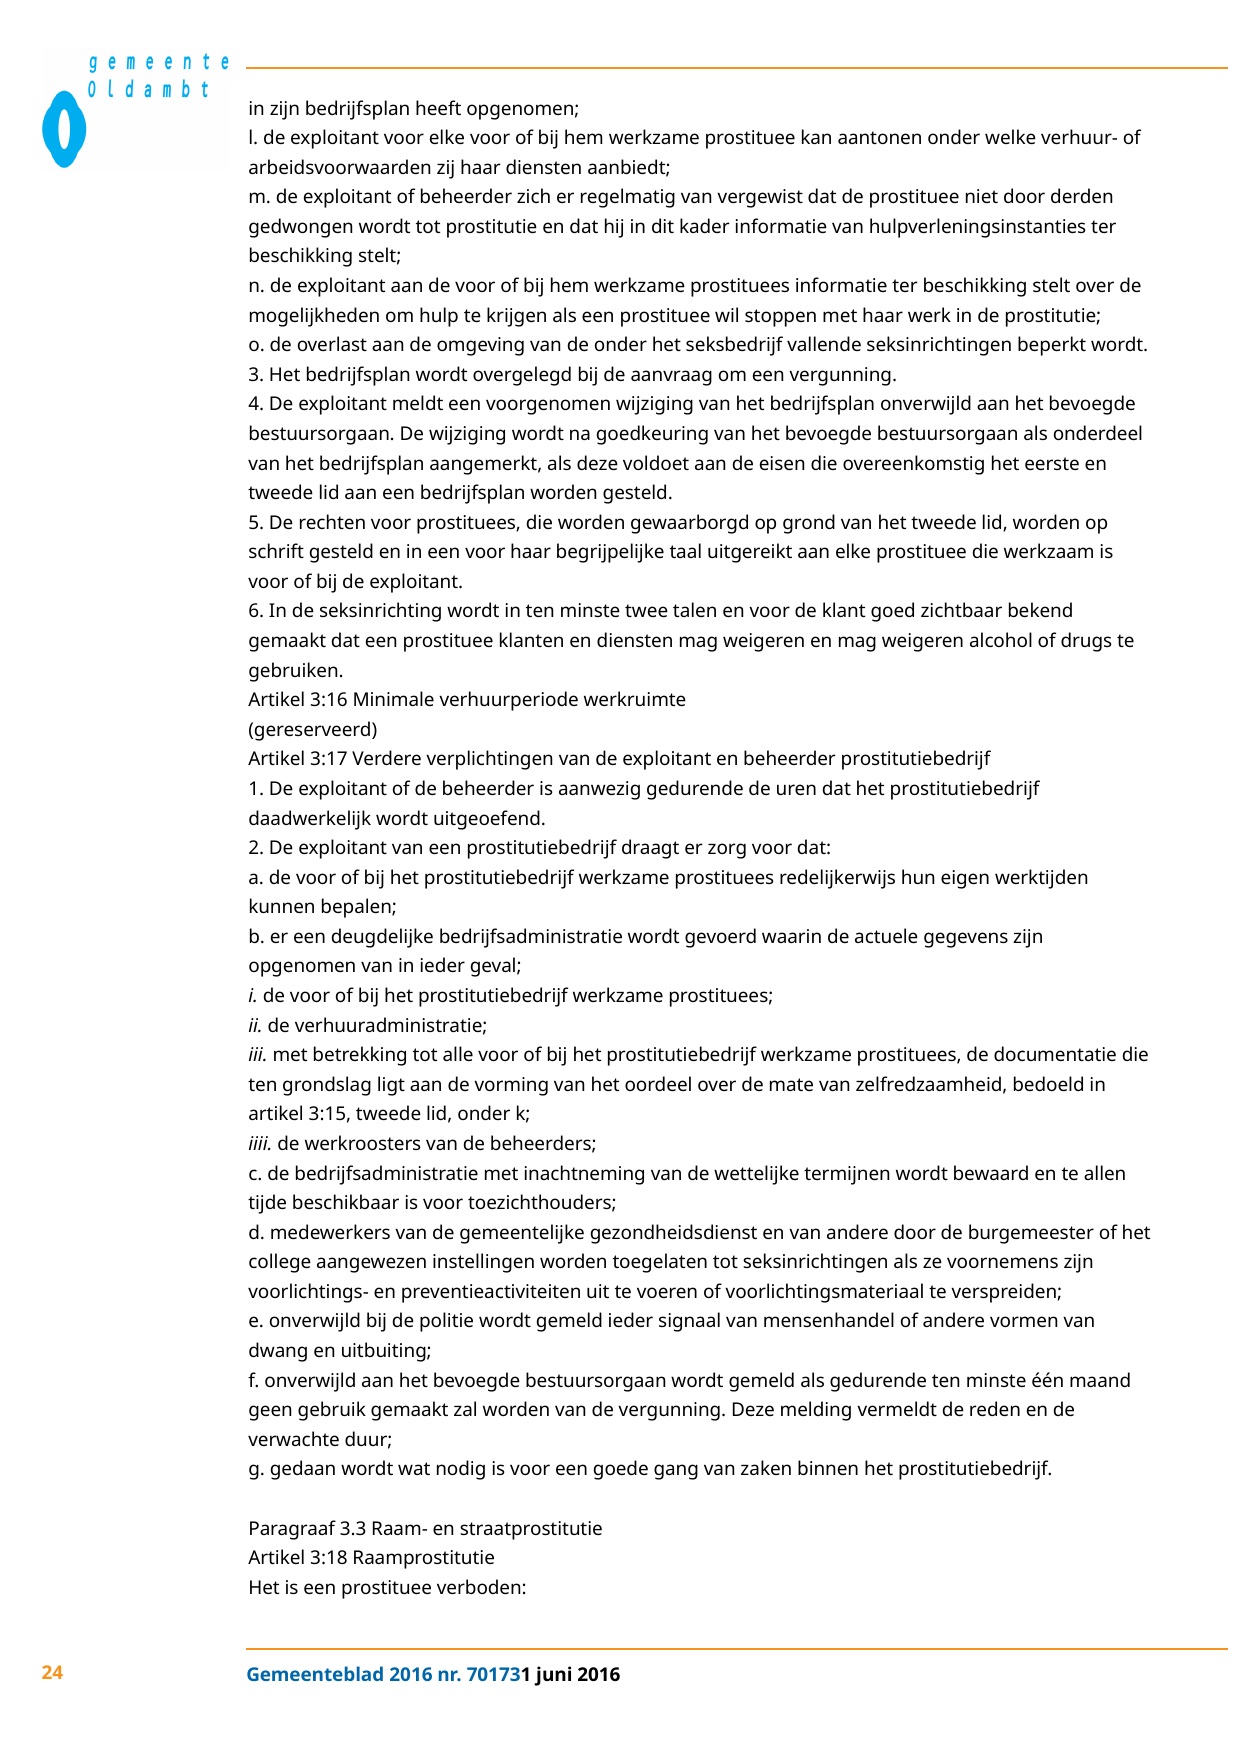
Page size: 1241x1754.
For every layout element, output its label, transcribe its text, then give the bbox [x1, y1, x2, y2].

text b. er een deugdelijke bedrijfsadministratie wordt gevoerd waarin de actuele gegevens zijn opgenomen van in ieder geval; [248, 923, 1152, 978]
text f. onverwijld aan het bevoegde bestuursorgaan wordt gemeld als gedurende ten minste één maand geen gebruik gemaakt zal worden van de vergunning. Deze melding vermeldt de reden en de verwachte duur; [248, 1367, 1152, 1452]
text c. de bedrijfsadministratie met inachtneming van de wettelijke termijnen wordt bewaard en te allen tijde beschikbaar is voor toezichthouders; [248, 1160, 1152, 1215]
text iii. met betrekking tot alle voor of bij het prostitutiebedrijf werkzame prostituees, de documentatie die ten grondslag ligt aan de vorming van het oordeel over de mate van zelfredzaamheid, bedoeld in artikel 3:15, tweede lid, onder k; [248, 1041, 1152, 1126]
text 6. In de seksinrichting wordt in ten minste twee talen en voor de klant goed zichtbaar bekend gemaakt dat een prostituee klanten en diensten mag weigeren en mag weigeren alcohol of drugs te gebruiken. [248, 598, 1152, 683]
text n. de exploitant aan de voor of bij hem werkzame prostituees informatie ter beschikking stelt over de mogelijkheden om hulp te krijgen als een prostituee wil stoppen met haar werk in de prostitutie; [248, 272, 1152, 328]
text in zijn bedrijfsplan heeft opgenomen; [248, 95, 1152, 121]
text iiii. de werkroosters van de beheerders; [248, 1130, 1152, 1156]
text 2. De exploitant van een prostitutiebedrijf draagt er zorg voor dat: [248, 834, 1152, 860]
text a. de voor of bij het prostitutiebedrijf werkzame prostituees redelijkerwijs hun eigen werktijden kunnen bepalen; [248, 864, 1152, 919]
text 1. De exploitant of de beheerder is aanwezig gedurende de uren dat het prostitutiebedrijf daadwerkelijk wordt uitgeoefend. [248, 775, 1152, 831]
text d. medewerkers van de gemeentelijke gezondheidsdienst en van andere door de burgemeester of het college aangewezen instellingen worden toegelaten tot seksinrichtingen als ze voornemens zijn voorlichtings- en preventieactiviteiten uit te voeren of voorlichtingsmateriaal te verspreiden; [248, 1219, 1152, 1304]
text Het is een prostituee verboden: [248, 1574, 1152, 1600]
text 4. De exploitant meldt een voorgenomen wijziging van het bedrijfsplan onverwijld aan het bevoegde bestuursorgaan. De wijziging wordt na goedkeuring van het bevoegde bestuursorgaan als onderdeel van het bedrijfsplan aangemerkt, als deze voldoet aan de eisen die overeenkomstig het eerste en tweede lid aan een bedrijfsplan worden gesteld. [248, 391, 1152, 505]
text 3. Het bedrijfsplan wordt overgelegd bij de aanvraag om een vergunning. [248, 361, 1152, 387]
text m. de exploitant of beheerder zich er regelmatig van vergewist dat de prostituee niet door derden gedwongen wordt tot prostitutie en dat hij in dit kader informatie van hulpverleningsinstanties ter beschikking stelt; [248, 183, 1152, 268]
text (gereserveerd) [248, 716, 1152, 742]
text g. gedaan wordt wat nodig is voor een goede gang van zaken binnen het prostitutiebedrijf. [248, 1456, 1152, 1481]
picture [41, 47, 231, 172]
text Artikel 3:18 Raamprostitutie [248, 1544, 1152, 1570]
text e. onverwijld bij de politie wordt gemeld ieder signaal van mensenhandel of andere vormen van dwang en uitbuiting; [248, 1308, 1152, 1363]
text o. de overlast aan de omgeving van de onder het seksbedrijf vallende seksinrichtingen beperkt wordt. [248, 331, 1152, 357]
text i. de voor of bij het prostitutiebedrijf werkzame prostituees; [248, 982, 1152, 1008]
text 5. De rechten voor prostituees, die worden gewaarborgd op grond van het tweede lid, worden op schrift gesteld en in een voor haar begrijpelijke taal uitgereikt aan elke prostituee die werkzaam is voor of bij de exploitant. [248, 509, 1152, 594]
text ii. de verhuuradministratie; [248, 1012, 1152, 1038]
text l. de exploitant voor elke voor of bij hem werkzame prostituee kan aantonen onder welke verhuur- of arbeidsvoorwaarden zij haar diensten aanbiedt; [248, 124, 1152, 180]
text Artikel 3:16 Minimale verhuurperiode werkruimte [248, 686, 1152, 712]
text Artikel 3:17 Verdere verplichtingen van de exploitant en beheerder prostitutiebedrijf [248, 746, 1152, 771]
text Paragraaf 3.3 Raam- en straatprostitutie [248, 1515, 1152, 1541]
